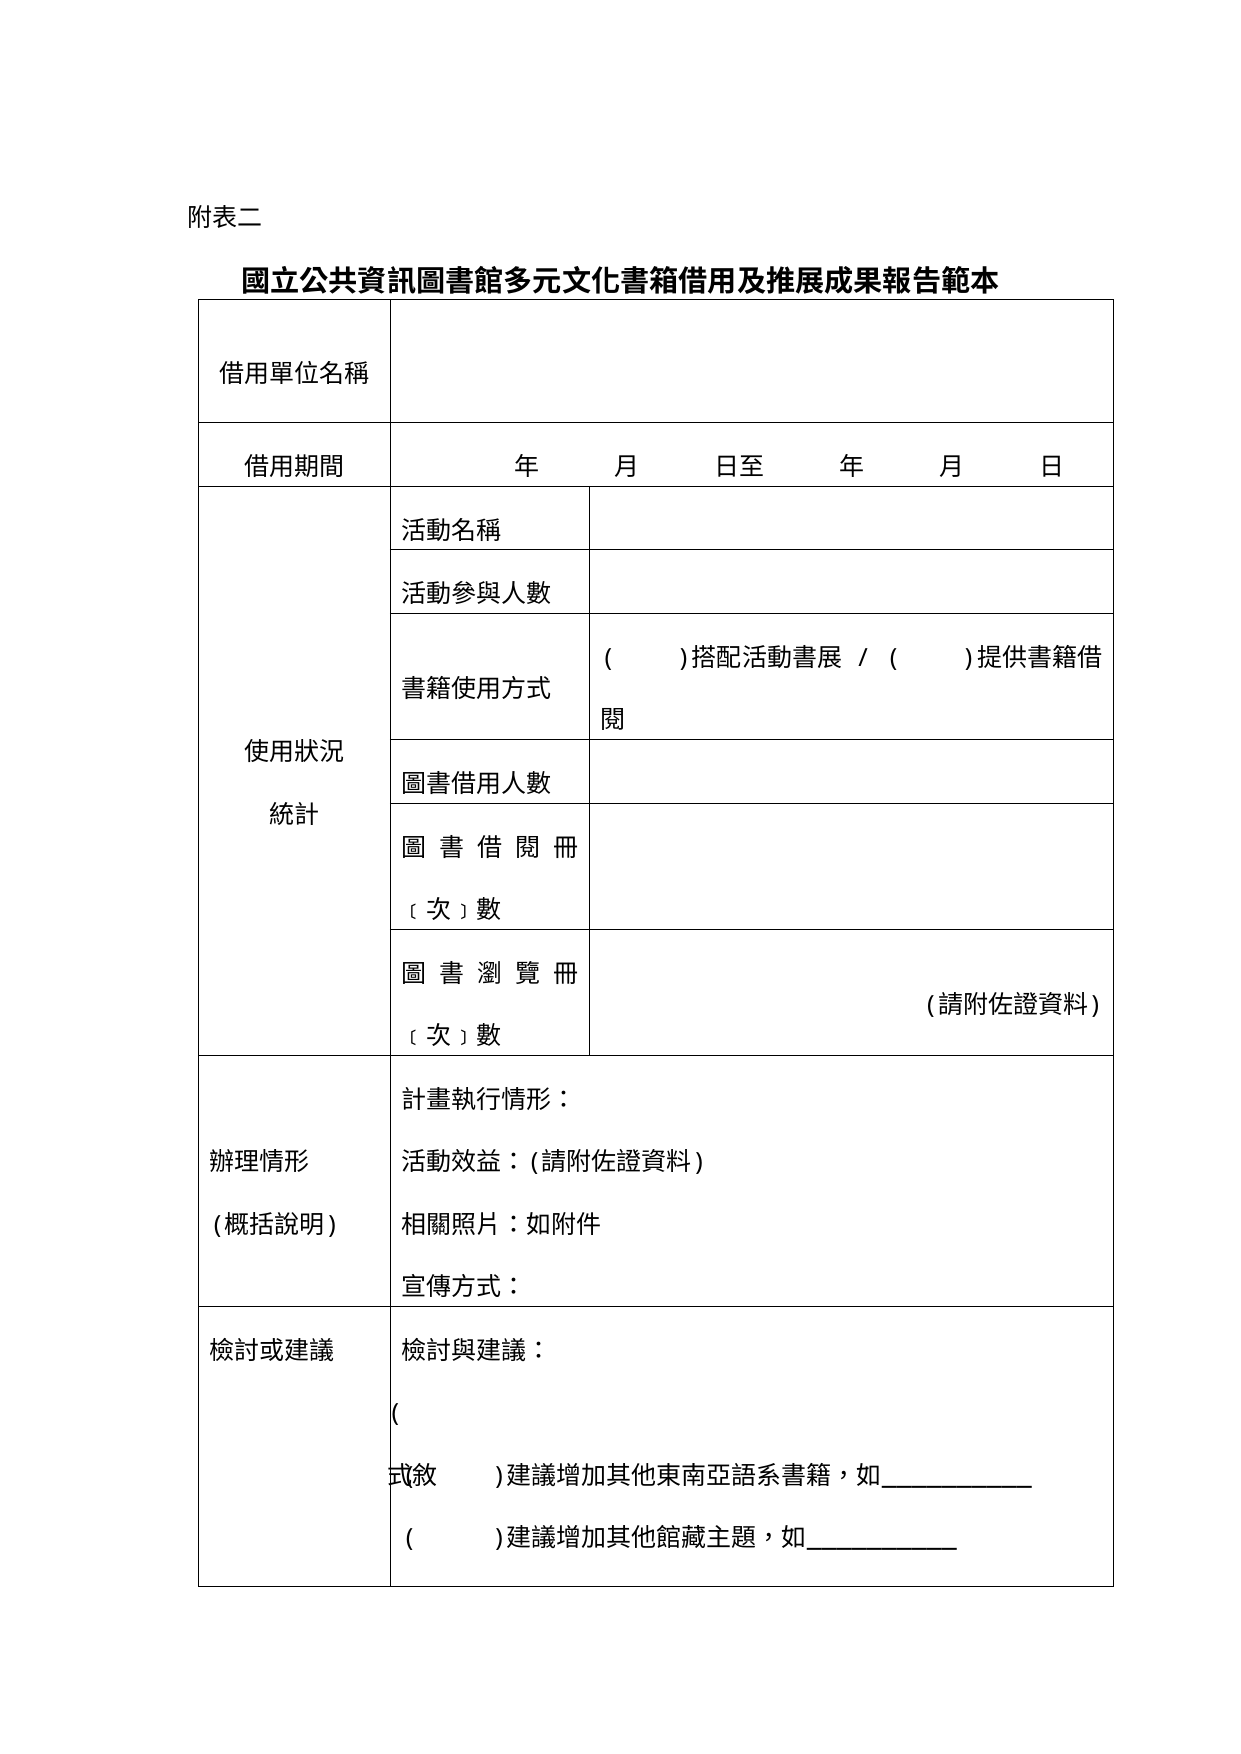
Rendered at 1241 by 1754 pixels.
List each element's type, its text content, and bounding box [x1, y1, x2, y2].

table_cell [590, 804, 1113, 928]
table_cell 圖書瀏覽冊﹝次﹞數 [391, 930, 589, 1054]
table_cell ( )搭配活動書展 / ( )提供書籍借閱 [590, 614, 1113, 739]
table_cell 圖書借用人數 [391, 740, 589, 802]
text 附表二 [187, 174, 1053, 237]
table_header [391, 300, 1113, 422]
table_cell [590, 550, 1113, 613]
table_cell 檢討或建議 (請以條列 式敘 [199, 1307, 390, 1586]
table_cell 活動參與人數 [391, 550, 589, 613]
table_cell 年 月 日至 年 月 日 [391, 423, 1113, 486]
table_cell (請附佐證資料) [590, 930, 1113, 1054]
table_cell [590, 740, 1113, 802]
table_header 借用單位名稱 [199, 300, 390, 422]
table_cell 借用期間 [199, 423, 390, 486]
table_cell [590, 487, 1113, 549]
text 國立公共資訊圖書館多元文化書箱借用及推展成果報告範本 [187, 237, 1053, 299]
table_cell 辦理情形 (概括說明) [199, 1056, 390, 1306]
table_cell 書籍使用方式 [391, 614, 589, 739]
table_cell 活動名稱 [391, 487, 589, 549]
table_cell 計畫執行情形： 活動效益：(請附佐證資料) 相關照片：如附件 宣傳方式： [391, 1056, 1113, 1306]
table_cell 使用狀況 統計 [199, 487, 390, 1054]
table_cell 檢討與建議： ( )建議增加其他東南亞語系書籍，如__________ ( )建議增加其他館藏主題，如__________ ( )建議延長借用期限及增加借用館藏數量 ( )其他：______________________________ [391, 1307, 1113, 1586]
table_cell 圖書借閱冊﹝次﹞數 [391, 804, 589, 928]
